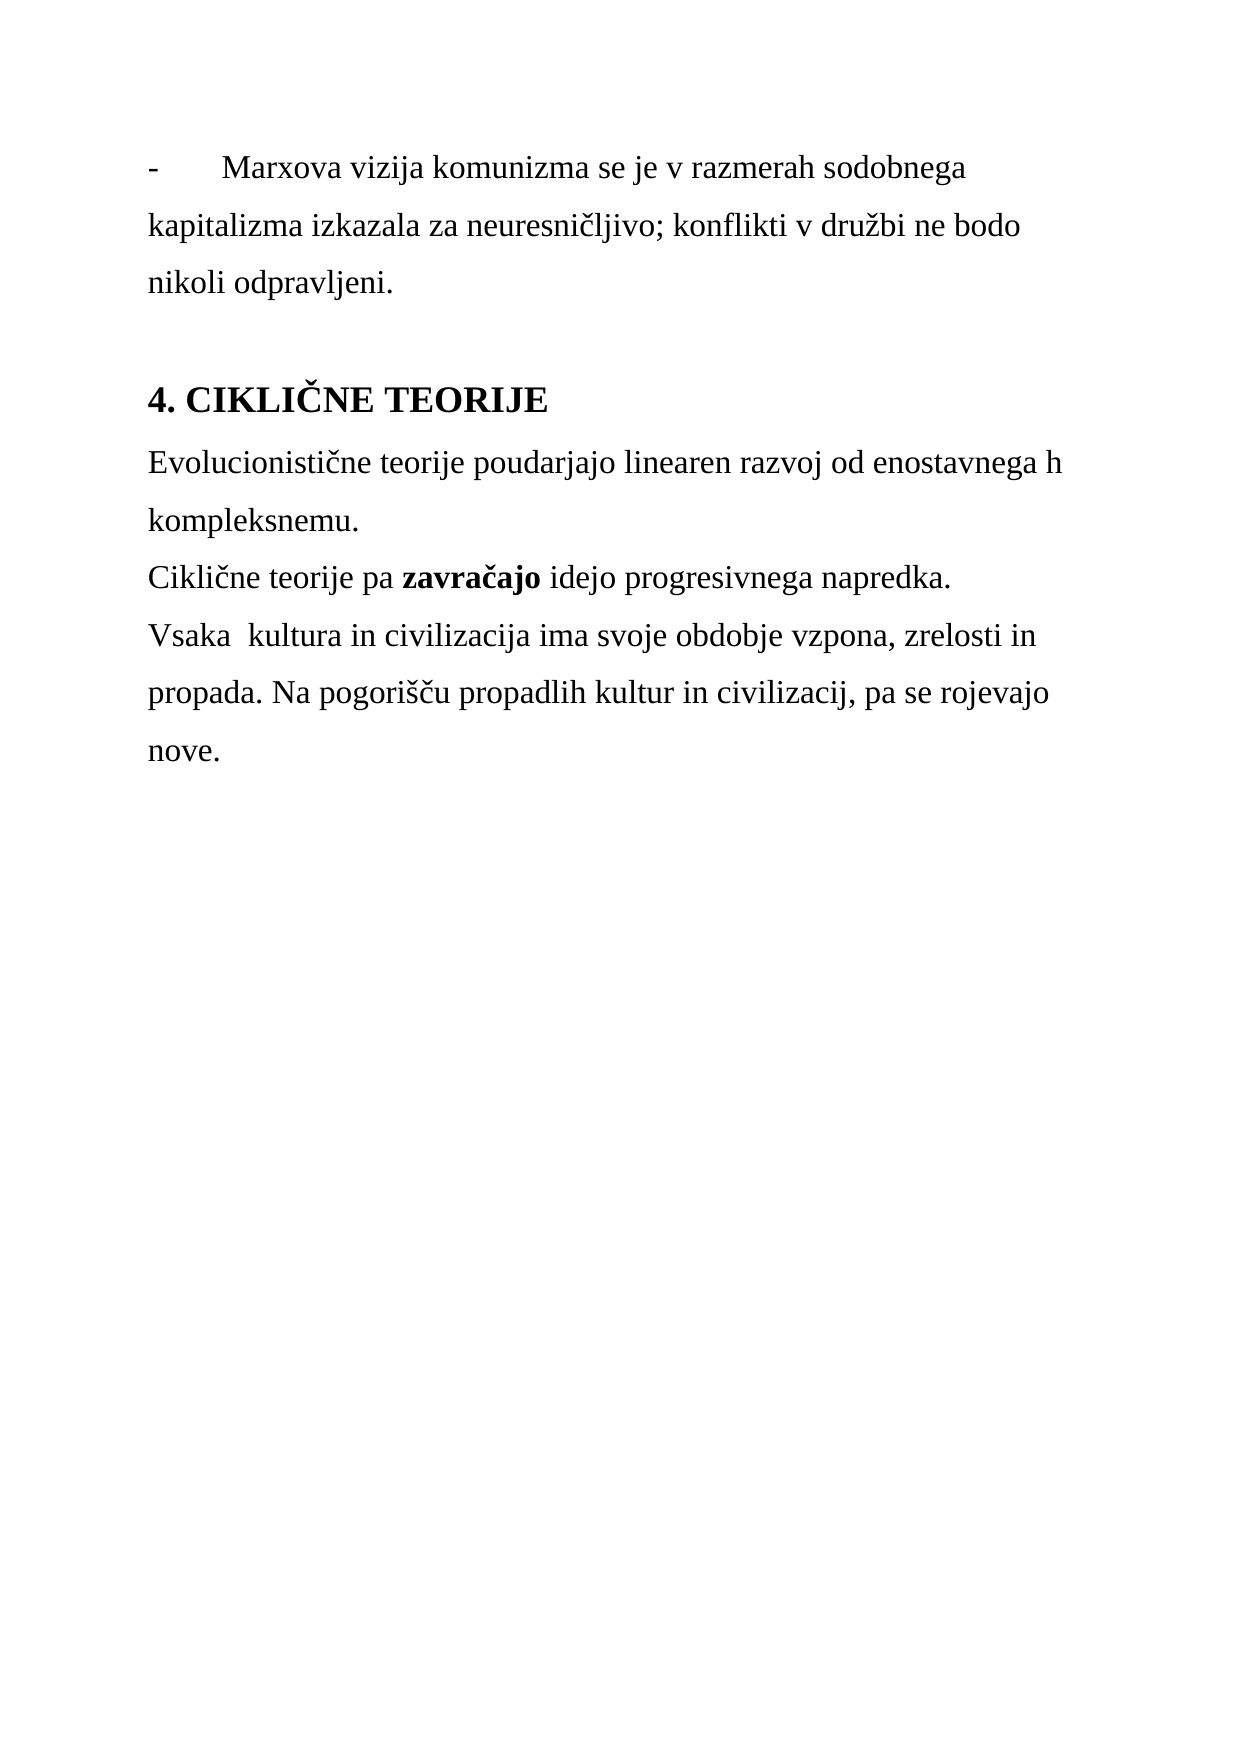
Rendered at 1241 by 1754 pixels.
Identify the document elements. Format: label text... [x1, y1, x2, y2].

text Evolucionistične teorije poudarjajo linearen razvoj od enostavnega h kompleksnemu. [148, 442, 1093, 538]
text - Marxova vizija komunizma se je v razmerah sodobnega kapitalizma izkazala za neuresničljivo; konflikti v družbi ne bodo nikoli odpravljeni. [148, 148, 1093, 301]
text 4. CIKLIČNE TEORIJE [148, 378, 1093, 421]
text Vsaka kultura in civilizacija ima svoje obdobje vzpona, zrelosti in propada. Na pogorišču propadlih kultur in civilizacij, pa se rojevajo nove. [148, 615, 1093, 768]
text Ciklične teorije pa zavračajo idejo progresivnega napredka. [148, 557, 1093, 596]
